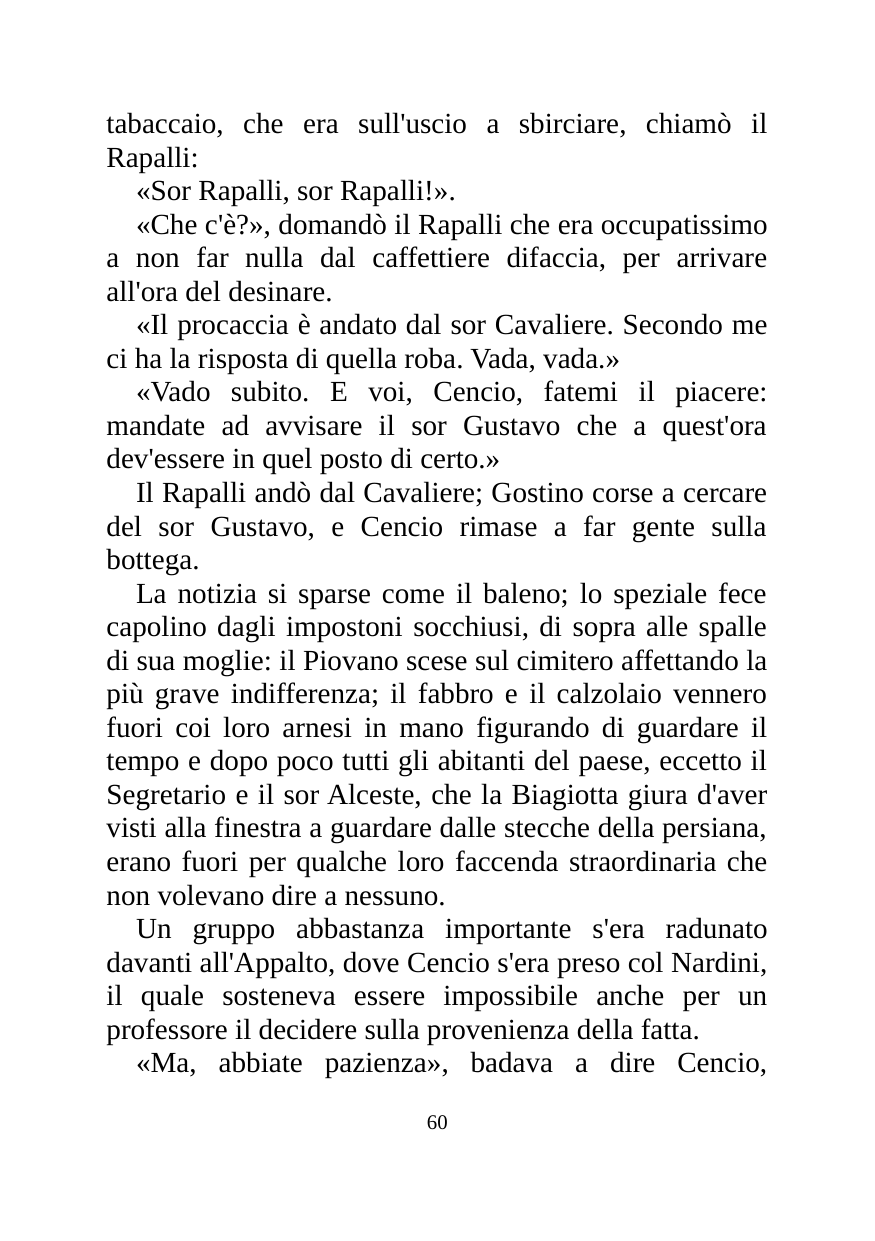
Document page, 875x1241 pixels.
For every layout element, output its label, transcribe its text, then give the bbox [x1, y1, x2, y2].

text «Sor Rapalli, sor Rapalli!». [106, 173, 768, 207]
text «Ma, abbiate pazienza», badava a dire Cencio, [106, 1045, 768, 1079]
text La notizia si sparse come il baleno; lo speziale fece capolino dagli impostoni socchiusi, di sopra alle spalle di sua moglie: il Piovano scese sul cimitero affettando la più grave indifferenza; il fabbro e il calzolaio vennero fuori coi loro arnesi in mano figurando di guardare il tempo e dopo poco tutti gli abitanti del paese, eccetto il Segretario e il sor Alceste, che la Biagiotta giura d'aver visti alla finestra a guardare dalle stecche della persiana, erano fuori per qualche loro faccenda straordinaria che non volevano dire a nessuno. [106, 576, 768, 911]
text «Vado subito. E voi, Cencio, fatemi il piacere: mandate ad avvisare il sor Gustavo che a quest'ora dev'essere in quel posto di certo.» [106, 374, 768, 475]
text «Che c'è?», domandò il Rapalli che era occupatissimo a non far nulla dal caffettiere difaccia, per arrivare all'ora del desinare. [106, 207, 768, 307]
text tabaccaio, che era sull'uscio a sbirciare, chiamò il Rapalli: [106, 106, 768, 173]
text Il Rapalli andò dal Cavaliere; Gostino corse a cercare del sor Gustavo, e Cencio rimase a far gente sulla bottega. [106, 475, 768, 576]
text «Il procaccia è andato dal sor Cavaliere. Secondo me ci ha la risposta di quella roba. Vada, vada.» [106, 307, 768, 374]
text Un gruppo abbastanza importante s'era radunato davanti all'Appalto, dove Cencio s'era preso col Nardini, il quale sosteneva essere impossibile anche per un professore il decidere sulla provenienza della fatta. [106, 911, 768, 1045]
